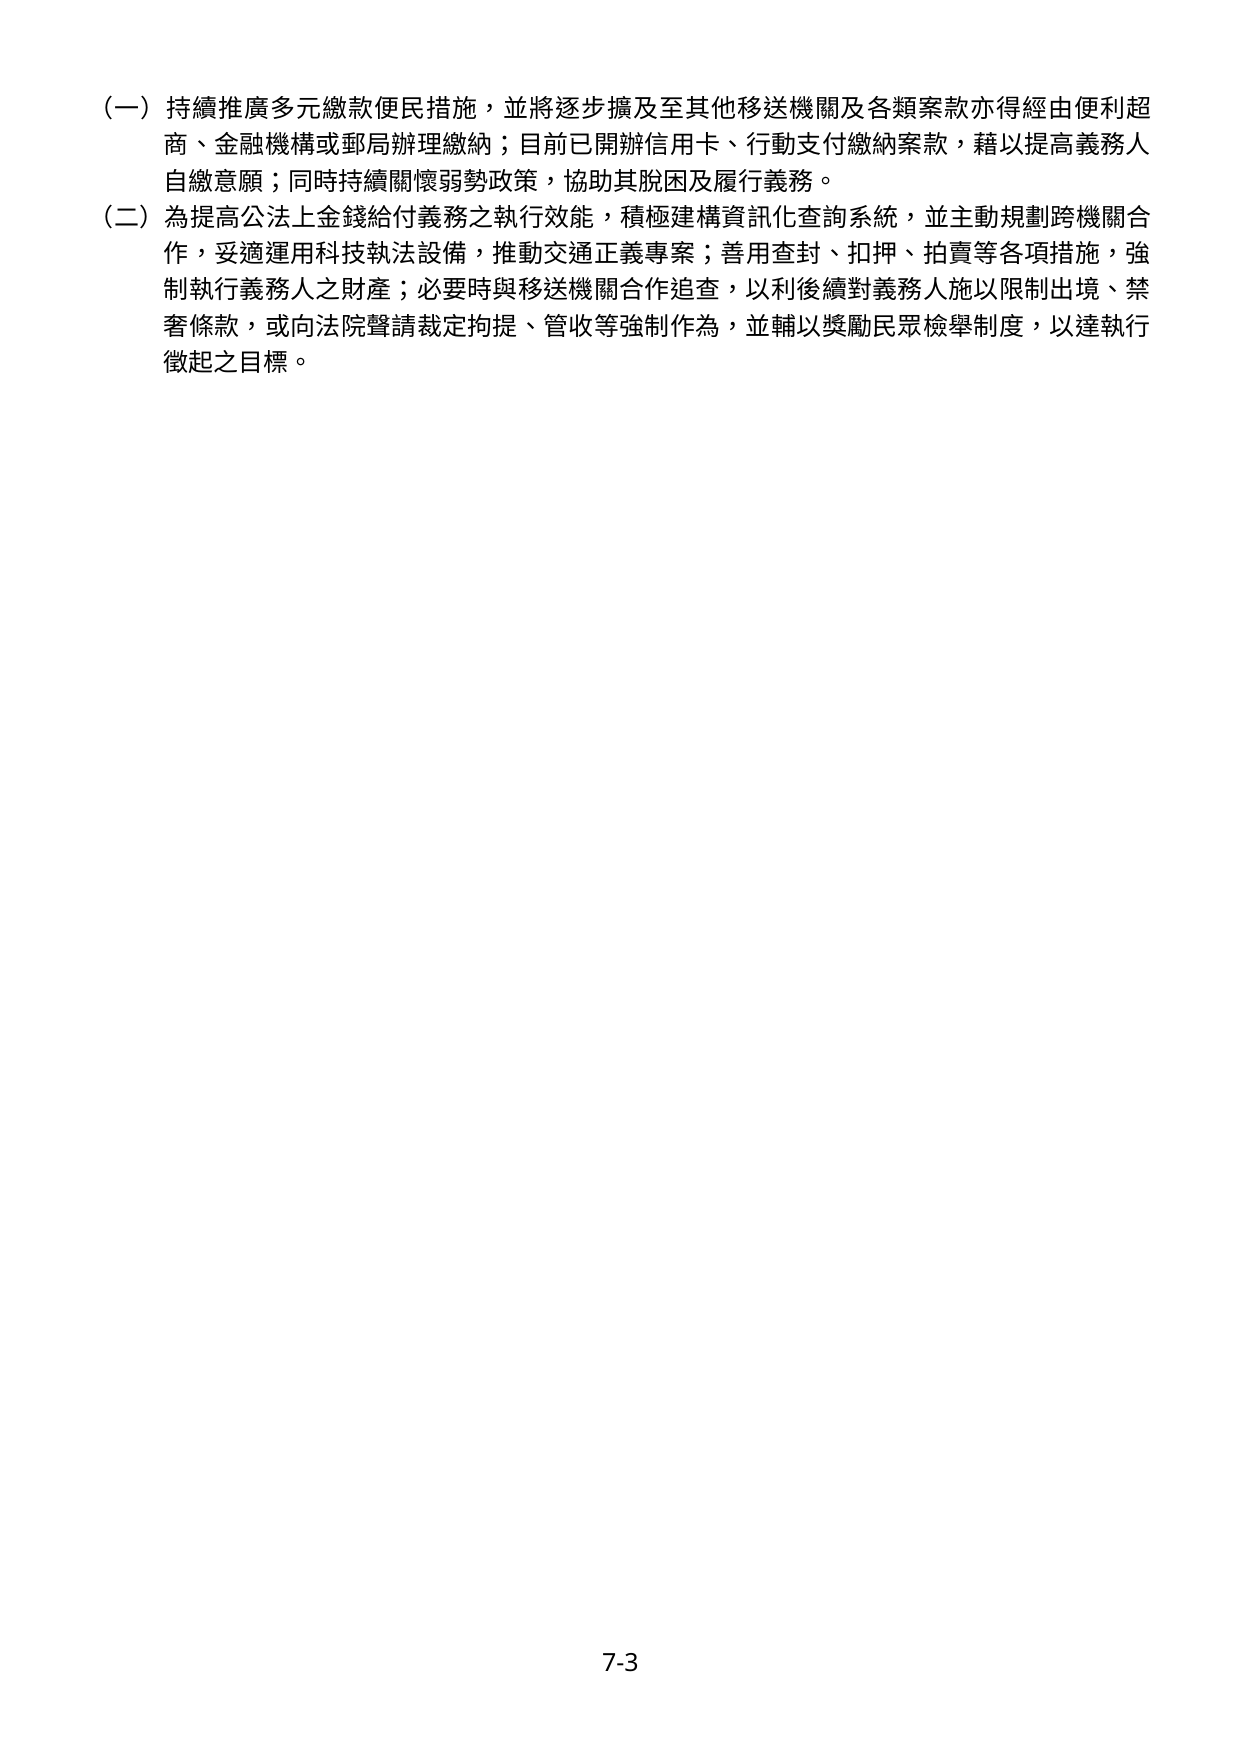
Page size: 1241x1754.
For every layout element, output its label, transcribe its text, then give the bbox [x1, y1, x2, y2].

text （二）為提高公法上金錢給付義務之執行效能，積極建構資訊化查詢系統，並主動規劃跨機關合作，妥適運用科技執法設備，推動交通正義專案；善用查封、扣押、拍賣等各項措施，強制執行義務人之財產；必要時與移送機關合作追查，以利後續對義務人施以限制出境、禁奢條款，或向法院聲請裁定拘提、管收等強制作為，並輔以獎勵民眾檢舉制度，以達執行徵起之目標。 [89, 197, 1152, 379]
text （一）持續推廣多元繳款便民措施，並將逐步擴及至其他移送機關及各類案款亦得經由便利超商、金融機構或郵局辦理繳納；目前已開辦信用卡、行動支付繳納案款，藉以提高義務人自繳意願；同時持續關懷弱勢政策，協助其脫困及履行義務。 [89, 89, 1152, 197]
